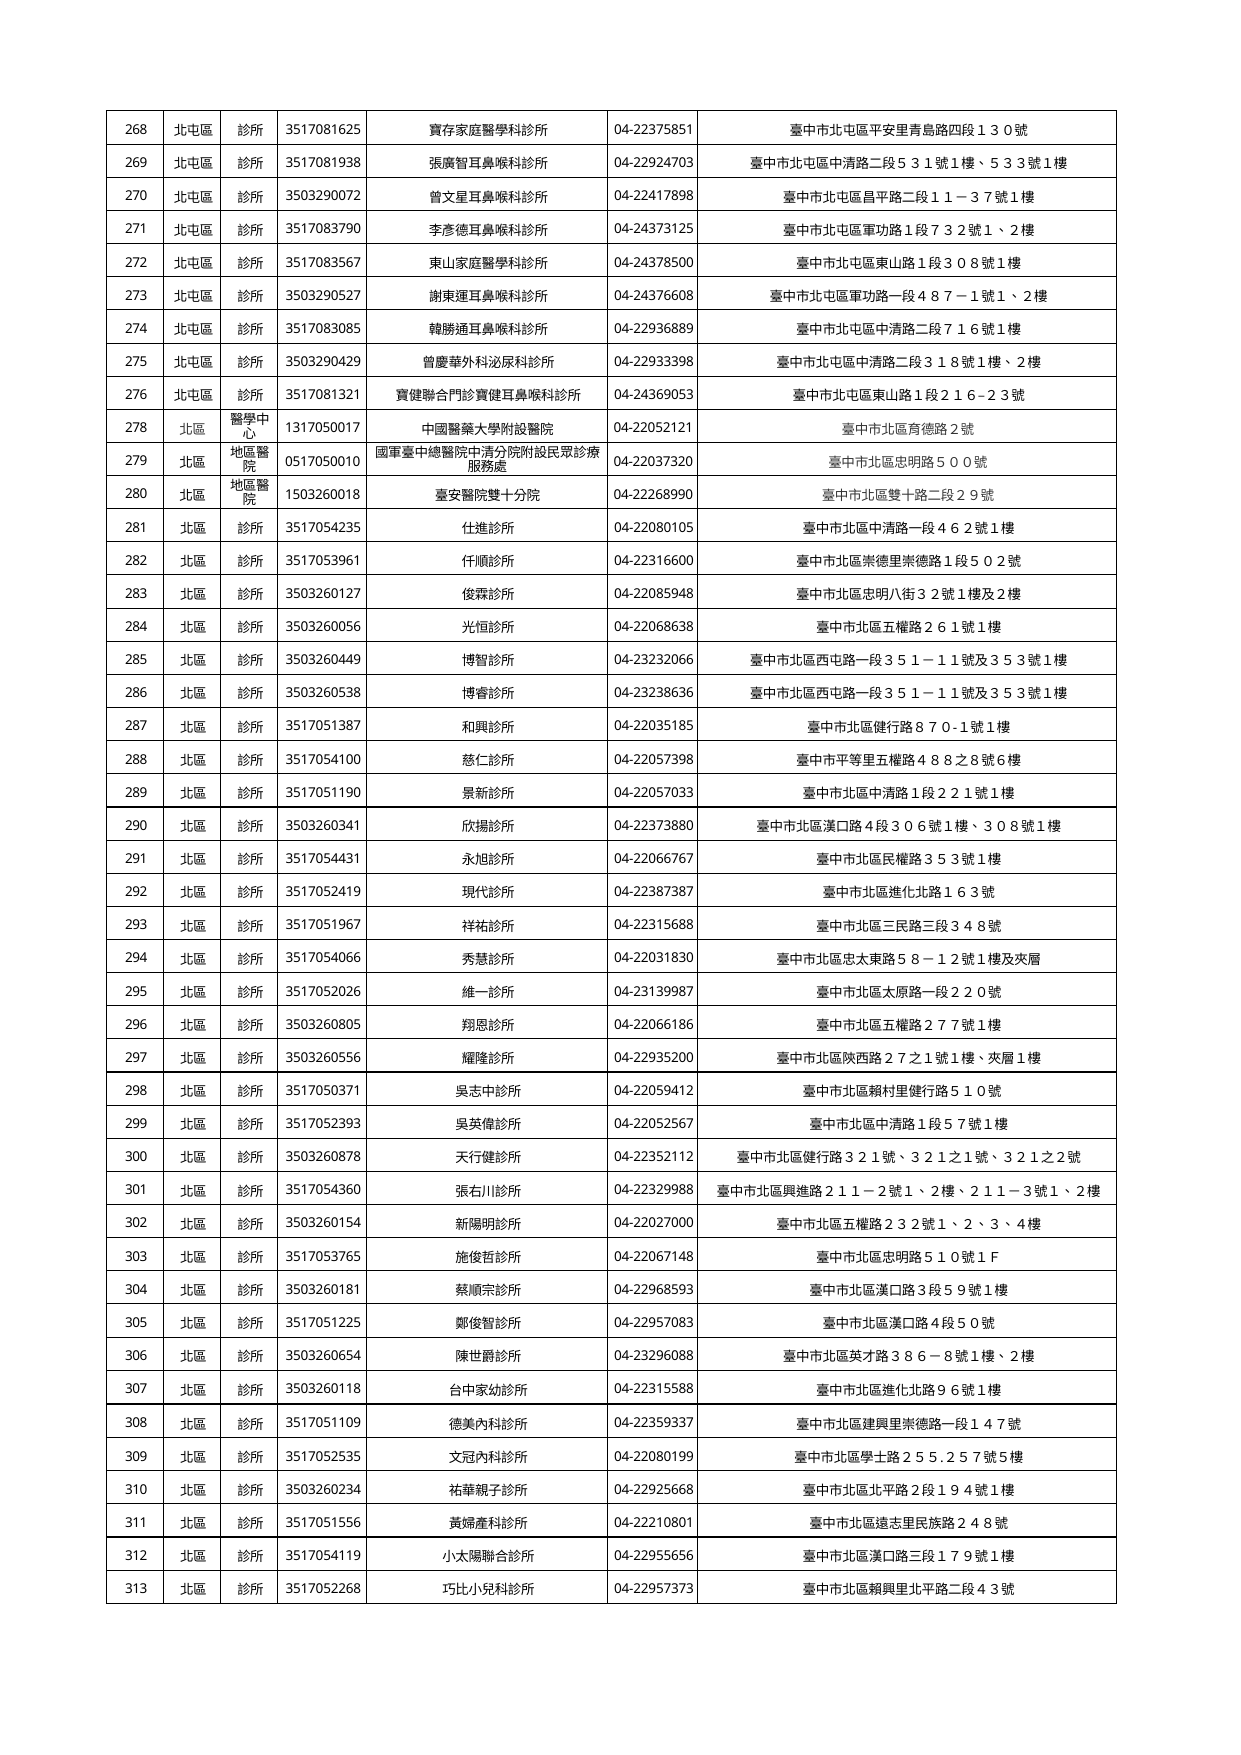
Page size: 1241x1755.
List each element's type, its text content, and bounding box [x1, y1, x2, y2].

table_cell 張廣智耳鼻喉科診所 [367, 145, 607, 177]
table_cell 280 [107, 476, 163, 508]
table_cell 診所 [221, 940, 277, 972]
table_cell 04-22052121 [608, 410, 697, 442]
table_cell 北區 [164, 1238, 220, 1270]
table_cell 3503290429 [278, 344, 366, 376]
table_cell 268 [107, 111, 163, 144]
table_cell 臺中市北區漢口路三段１７９號１樓 [698, 1538, 1116, 1569]
table_cell 北區 [164, 1271, 220, 1303]
table_cell 仕進診所 [367, 509, 607, 541]
table_cell 3517054431 [278, 841, 366, 873]
table_cell 3517052026 [278, 973, 366, 1005]
table_cell 東山家庭醫學科診所 [367, 244, 607, 276]
table_cell 臺中市北區英才路３８６－８號１樓、２樓 [698, 1338, 1116, 1370]
table_cell 305 [107, 1304, 163, 1337]
table_cell 診所 [221, 1106, 277, 1138]
table_cell 3517053765 [278, 1238, 366, 1270]
table_cell 04-22955656 [608, 1538, 697, 1569]
table_cell 1503260018 [278, 476, 366, 508]
table_cell 04-22027000 [608, 1205, 697, 1237]
table_cell 臺中市北區興進路２１１－２號１、２樓、２１１－３號１、２樓 [698, 1172, 1116, 1204]
table_cell 台中家幼診所 [367, 1371, 607, 1403]
table_cell 臺中市北區中清路一段４６２號１樓 [698, 509, 1116, 541]
table_cell 吳志中診所 [367, 1073, 607, 1104]
table_cell 臺中市北區西屯路一段３５１－１１號及３５３號１樓 [698, 675, 1116, 707]
table_cell 診所 [221, 542, 277, 574]
table_header 德美內科診所 [367, 1405, 607, 1437]
table_cell 271 [107, 211, 163, 243]
table_cell 現代診所 [367, 874, 607, 906]
table_cell 診所 [221, 708, 277, 740]
table_cell 臺中市北區五權路２６１號１樓 [698, 609, 1116, 641]
table_cell 04-24376608 [608, 277, 697, 309]
table_cell 291 [107, 841, 163, 873]
table_cell 3503260878 [278, 1139, 366, 1171]
table_cell 臺中市平等里五權路４８８之８號６樓 [698, 741, 1116, 773]
table_cell 04-22417898 [608, 178, 697, 210]
table_cell 04-22315588 [608, 1371, 697, 1403]
table_cell 欣揚診所 [367, 808, 607, 839]
table_cell 北區 [164, 1571, 220, 1603]
table_cell 272 [107, 244, 163, 276]
table_cell 3517083790 [278, 211, 366, 243]
table_cell 04-22924703 [608, 145, 697, 177]
table_cell 北區 [164, 741, 220, 773]
table_cell 3503290527 [278, 277, 366, 309]
table_cell 04-24369053 [608, 377, 697, 409]
table_cell 光恒診所 [367, 609, 607, 641]
table_cell 282 [107, 542, 163, 574]
table_cell 3517052535 [278, 1438, 366, 1470]
table_cell 診所 [221, 973, 277, 1005]
table_cell 312 [107, 1538, 163, 1569]
table_cell 3517054119 [278, 1538, 366, 1569]
table_cell 289 [107, 774, 163, 806]
table_cell 303 [107, 1238, 163, 1270]
table_cell 3517054235 [278, 509, 366, 541]
table_cell 北區 [164, 874, 220, 906]
table_cell 北區 [164, 1205, 220, 1237]
table_cell 診所 [221, 1073, 277, 1104]
table_cell 北區 [164, 808, 220, 839]
table_cell 3517053961 [278, 542, 366, 574]
table_cell 04-22268990 [608, 476, 697, 508]
table_cell 北區 [164, 476, 220, 508]
table_cell 仟順診所 [367, 542, 607, 574]
table_cell 診所 [221, 1039, 277, 1071]
table_cell 診所 [221, 907, 277, 939]
table_cell 04-22935200 [608, 1039, 697, 1071]
table_cell 北區 [164, 509, 220, 541]
table_cell 286 [107, 675, 163, 707]
table_cell 維一診所 [367, 973, 607, 1005]
table_cell 臺中市北屯區東山路１段２１６–２３號 [698, 377, 1116, 409]
table_cell 診所 [221, 642, 277, 674]
table_cell 04-22068638 [608, 609, 697, 641]
table_cell 3503260805 [278, 1006, 366, 1038]
table_cell 北區 [164, 1073, 220, 1104]
table_cell 和興診所 [367, 708, 607, 740]
table_cell 臺中市北區學士路２５５.２５７號５樓 [698, 1438, 1116, 1470]
table_header 診所 [221, 1405, 277, 1437]
table_cell 臺中市北區賴興里北平路二段４３號 [698, 1571, 1116, 1603]
table_cell 診所 [221, 1338, 277, 1370]
table_cell 304 [107, 1271, 163, 1303]
table_cell 診所 [221, 244, 277, 276]
table_cell 北區 [164, 609, 220, 641]
table_header 3517051109 [278, 1405, 366, 1437]
table_cell 臺中市北區西屯路一段３５１－１１號及３５３號１樓 [698, 642, 1116, 674]
table_cell 北區 [164, 575, 220, 607]
table_cell 04-22210801 [608, 1504, 697, 1536]
table_cell 北區 [164, 774, 220, 806]
table_cell 翔恩診所 [367, 1006, 607, 1038]
table_cell 273 [107, 277, 163, 309]
table_cell 祥祐診所 [367, 907, 607, 939]
table_cell 04-22352112 [608, 1139, 697, 1171]
table_cell 祐華親子診所 [367, 1471, 607, 1503]
table_cell 307 [107, 1371, 163, 1403]
table_cell 曾文星耳鼻喉科診所 [367, 178, 607, 210]
table_cell 診所 [221, 1371, 277, 1403]
table_cell 診所 [221, 310, 277, 342]
table_cell 3503260556 [278, 1039, 366, 1071]
table_cell 04-22037320 [608, 443, 697, 475]
table_cell 臺中市北區中清路１段２２１號１樓 [698, 774, 1116, 806]
table_cell 俊霖診所 [367, 575, 607, 607]
table_cell 04-22057398 [608, 741, 697, 773]
table_cell 臺中市北區漢口路４段３０６號１樓、３０８號１樓 [698, 808, 1116, 839]
table_cell 3517051190 [278, 774, 366, 806]
table_cell 北區 [164, 708, 220, 740]
table_cell 臺中市北區忠明八街３２號１樓及２樓 [698, 575, 1116, 607]
table_cell 永旭診所 [367, 841, 607, 873]
table_cell 診所 [221, 509, 277, 541]
table_cell 276 [107, 377, 163, 409]
table_cell 北屯區 [164, 145, 220, 177]
table_cell 診所 [221, 344, 277, 376]
table_cell 臺中市北區忠明路５１０號１Ｆ [698, 1238, 1116, 1270]
table_header 04-22359337 [608, 1405, 697, 1437]
table_cell 3503260654 [278, 1338, 366, 1370]
table_cell 3503260127 [278, 575, 366, 607]
table_cell 3517054066 [278, 940, 366, 972]
table_cell 284 [107, 609, 163, 641]
table_cell 北屯區 [164, 344, 220, 376]
table_cell 臺中市北區雙十路二段２９號 [698, 476, 1116, 508]
table_header 北區 [164, 1405, 220, 1437]
table_cell 國軍臺中總醫院中清分院附設民眾診療 服務處 [367, 443, 607, 475]
table_cell 313 [107, 1571, 163, 1603]
table_cell 04-22375851 [608, 111, 697, 144]
table_cell 04-22933398 [608, 344, 697, 376]
table_cell 3517050371 [278, 1073, 366, 1104]
table_cell 3503260234 [278, 1471, 366, 1503]
table_cell 診所 [221, 741, 277, 773]
table_cell 北區 [164, 443, 220, 475]
table_cell 04-22329988 [608, 1172, 697, 1204]
table_cell 新陽明診所 [367, 1205, 607, 1237]
table_cell 293 [107, 907, 163, 939]
table_cell 274 [107, 310, 163, 342]
table_cell 北區 [164, 542, 220, 574]
table_cell 謝東運耳鼻喉科診所 [367, 277, 607, 309]
table_cell 韓勝通耳鼻喉科診所 [367, 310, 607, 342]
table_cell 臺中市北屯區中清路二段７１６號１樓 [698, 310, 1116, 342]
table_cell 臺中市北區遠志里民族路２４８號 [698, 1504, 1116, 1536]
table_cell 3503290072 [278, 178, 366, 210]
table_cell 臺中市北區北平路２段１９４號１樓 [698, 1471, 1116, 1503]
table_cell 臺中市北區忠明路５００號 [698, 443, 1116, 475]
table_cell 診所 [221, 178, 277, 210]
table_cell 診所 [221, 145, 277, 177]
table_cell 北區 [164, 1172, 220, 1204]
table_cell 北區 [164, 642, 220, 674]
table_cell 臺中市北區民權路３５３號１樓 [698, 841, 1116, 873]
table_cell 地區醫 院 [221, 443, 277, 475]
table_cell 臺中市北屯區軍功路一段４８７－１號１、２樓 [698, 277, 1116, 309]
table_cell 診所 [221, 675, 277, 707]
table_cell 臺安醫院雙十分院 [367, 476, 607, 508]
table_cell 3517052393 [278, 1106, 366, 1138]
table_cell 秀慧診所 [367, 940, 607, 972]
table_cell 0517050010 [278, 443, 366, 475]
table_cell 04-22957373 [608, 1571, 697, 1603]
table_cell 300 [107, 1139, 163, 1171]
table_cell 吳英偉診所 [367, 1106, 607, 1138]
table_cell 302 [107, 1205, 163, 1237]
table_cell 04-24373125 [608, 211, 697, 243]
table_cell 耀隆診所 [367, 1039, 607, 1071]
table_cell 臺中市北屯區軍功路１段７３２號１、２樓 [698, 211, 1116, 243]
table_cell 3517051387 [278, 708, 366, 740]
table_cell 診所 [221, 1139, 277, 1171]
table_cell 04-22052567 [608, 1106, 697, 1138]
table_cell 295 [107, 973, 163, 1005]
table_cell 北區 [164, 1538, 220, 1569]
table_cell 慈仁診所 [367, 741, 607, 773]
table_header 308 [107, 1405, 163, 1437]
table_cell 3517083567 [278, 244, 366, 276]
table_cell 04-22315688 [608, 907, 697, 939]
table_cell 309 [107, 1438, 163, 1470]
table_cell 診所 [221, 111, 277, 144]
table_header 臺中市北區建興里崇德路一段１４７號 [698, 1405, 1116, 1437]
table_cell 3503260181 [278, 1271, 366, 1303]
table_cell 診所 [221, 874, 277, 906]
table_cell 04-22316600 [608, 542, 697, 574]
table_cell 北區 [164, 1139, 220, 1171]
table_cell 臺中市北區賴村里健行路５１０號 [698, 1073, 1116, 1104]
table_cell 臺中市北區漢口路３段５９號１樓 [698, 1271, 1116, 1303]
table_cell 3503260538 [278, 675, 366, 707]
table_cell 306 [107, 1338, 163, 1370]
table_cell 04-22080105 [608, 509, 697, 541]
table_cell 04-22080199 [608, 1438, 697, 1470]
table_cell 中國醫藥大學附設醫院 [367, 410, 607, 442]
table_cell 臺中市北區太原路一段２２０號 [698, 973, 1116, 1005]
table_cell 北區 [164, 1039, 220, 1071]
table_cell 04-23232066 [608, 642, 697, 674]
table_cell 279 [107, 443, 163, 475]
table_cell 張右川診所 [367, 1172, 607, 1204]
table_cell 04-22066767 [608, 841, 697, 873]
table_cell 3517052268 [278, 1571, 366, 1603]
table_cell 天行健診所 [367, 1139, 607, 1171]
table_cell 04-22373880 [608, 808, 697, 839]
table_cell 04-23238636 [608, 675, 697, 707]
table_cell 04-22387387 [608, 874, 697, 906]
table_cell 3517081321 [278, 377, 366, 409]
table_cell 3503260341 [278, 808, 366, 839]
table_cell 寶存家庭醫學科診所 [367, 111, 607, 144]
table_cell 北區 [164, 410, 220, 442]
table_cell 北屯區 [164, 244, 220, 276]
table_cell 270 [107, 178, 163, 210]
table_cell 博智診所 [367, 642, 607, 674]
table_cell 診所 [221, 1006, 277, 1038]
table_cell 04-22067148 [608, 1238, 697, 1270]
table_cell 283 [107, 575, 163, 607]
table_cell 290 [107, 808, 163, 839]
table_cell 北屯區 [164, 211, 220, 243]
table_cell 269 [107, 145, 163, 177]
table_cell 施俊哲診所 [367, 1238, 607, 1270]
table_cell 診所 [221, 1538, 277, 1569]
table_cell 3517051967 [278, 907, 366, 939]
table_cell 3517054100 [278, 741, 366, 773]
table_cell 287 [107, 708, 163, 740]
table_cell 北區 [164, 1106, 220, 1138]
table_cell 04-22957083 [608, 1304, 697, 1337]
table_cell 1317050017 [278, 410, 366, 442]
table_cell 診所 [221, 1571, 277, 1603]
table_cell 3517051556 [278, 1504, 366, 1536]
table_cell 3517081938 [278, 145, 366, 177]
table_cell 臺中市北區五權路２３２號１、２、３、４樓 [698, 1205, 1116, 1237]
table_cell 寶健聯合門診寶健耳鼻喉科診所 [367, 377, 607, 409]
table_cell 04-24378500 [608, 244, 697, 276]
table_cell 診所 [221, 1438, 277, 1470]
table_cell 北區 [164, 675, 220, 707]
table_cell 北區 [164, 907, 220, 939]
table_cell 北區 [164, 1371, 220, 1403]
table_cell 3503260056 [278, 609, 366, 641]
table_cell 北屯區 [164, 310, 220, 342]
table_cell 蔡順宗診所 [367, 1271, 607, 1303]
table_cell 診所 [221, 211, 277, 243]
table_cell 診所 [221, 609, 277, 641]
table_cell 陳世爵診所 [367, 1338, 607, 1370]
table_cell 3503260449 [278, 642, 366, 674]
table_cell 臺中市北區進化北路１６３號 [698, 874, 1116, 906]
table_cell 299 [107, 1106, 163, 1138]
table_cell 北區 [164, 1304, 220, 1337]
table_cell 北區 [164, 1471, 220, 1503]
table_cell 3503260118 [278, 1371, 366, 1403]
table_cell 臺中市北屯區東山路１段３０８號１樓 [698, 244, 1116, 276]
table_cell 297 [107, 1039, 163, 1071]
table_cell 04-22035185 [608, 708, 697, 740]
table_cell 臺中市北區崇德里崇德路１段５０２號 [698, 542, 1116, 574]
table_cell 文冠內科診所 [367, 1438, 607, 1470]
table_cell 診所 [221, 1471, 277, 1503]
table_cell 北區 [164, 1504, 220, 1536]
table_cell 博睿診所 [367, 675, 607, 707]
table_cell 臺中市北屯區中清路二段５３１號１樓、５３３號１樓 [698, 145, 1116, 177]
table_cell 04-22057033 [608, 774, 697, 806]
table_cell 臺中市北區陝西路２７之１號１樓、夾層１樓 [698, 1039, 1116, 1071]
table_cell 288 [107, 741, 163, 773]
table_cell 北屯區 [164, 377, 220, 409]
table_cell 診所 [221, 1271, 277, 1303]
table_cell 臺中市北區三民路三段３４８號 [698, 907, 1116, 939]
table_cell 臺中市北區育德路２號 [698, 410, 1116, 442]
table_cell 黃婦產科診所 [367, 1504, 607, 1536]
table_cell 診所 [221, 774, 277, 806]
table_cell 04-22066186 [608, 1006, 697, 1038]
table_cell 3517081625 [278, 111, 366, 144]
table_cell 3517083085 [278, 310, 366, 342]
table_cell 診所 [221, 1304, 277, 1337]
table_cell 診所 [221, 277, 277, 309]
table_cell 北屯區 [164, 178, 220, 210]
table_cell 北區 [164, 973, 220, 1005]
table_cell 3517051225 [278, 1304, 366, 1337]
table_cell 04-22031830 [608, 940, 697, 972]
table_cell 04-22936889 [608, 310, 697, 342]
table_cell 臺中市北區忠太東路５８－１２號１樓及夾層 [698, 940, 1116, 972]
table_cell 298 [107, 1073, 163, 1104]
table_cell 醫學中 心 [221, 410, 277, 442]
table_cell 鄭俊智診所 [367, 1304, 607, 1337]
table_cell 3503260154 [278, 1205, 366, 1237]
table_cell 診所 [221, 377, 277, 409]
table_cell 景新診所 [367, 774, 607, 806]
table_cell 地區醫 院 [221, 476, 277, 508]
table_cell 北區 [164, 940, 220, 972]
table_cell 北區 [164, 1438, 220, 1470]
table_cell 北屯區 [164, 277, 220, 309]
table_cell 04-22968593 [608, 1271, 697, 1303]
table_cell 04-22925668 [608, 1471, 697, 1503]
table_cell 北區 [164, 1006, 220, 1038]
table_cell 臺中市北屯區平安里青島路四段１３０號 [698, 111, 1116, 144]
table_cell 臺中市北區中清路１段５７號１樓 [698, 1106, 1116, 1138]
table_cell 臺中市北屯區昌平路二段１１－３７號１樓 [698, 178, 1116, 210]
table_cell 診所 [221, 841, 277, 873]
table_cell 曾慶華外科泌尿科診所 [367, 344, 607, 376]
table_cell 296 [107, 1006, 163, 1038]
table_cell 巧比小兒科診所 [367, 1571, 607, 1603]
table_cell 臺中市北區健行路８７０-１號１樓 [698, 708, 1116, 740]
table_cell 311 [107, 1504, 163, 1536]
table_cell 3517054360 [278, 1172, 366, 1204]
table_cell 3517052419 [278, 874, 366, 906]
table_cell 292 [107, 874, 163, 906]
table_cell 診所 [221, 1205, 277, 1237]
table_cell 診所 [221, 808, 277, 839]
table_cell 04-23139987 [608, 973, 697, 1005]
table_cell 臺中市北區進化北路９６號１樓 [698, 1371, 1116, 1403]
table_cell 275 [107, 344, 163, 376]
table_cell 臺中市北區健行路３２１號、３２１之１號、３２１之２號 [698, 1139, 1116, 1171]
table_cell 臺中市北區五權路２７７號１樓 [698, 1006, 1116, 1038]
table_cell 診所 [221, 1238, 277, 1270]
table_cell 04-22085948 [608, 575, 697, 607]
table_cell 診所 [221, 575, 277, 607]
table_cell 診所 [221, 1504, 277, 1536]
table_cell 小太陽聯合診所 [367, 1538, 607, 1569]
table_cell 310 [107, 1471, 163, 1503]
table_cell 李彥德耳鼻喉科診所 [367, 211, 607, 243]
table_cell 285 [107, 642, 163, 674]
table_cell 301 [107, 1172, 163, 1204]
table_cell 臺中市北屯區中清路二段３１８號１樓、２樓 [698, 344, 1116, 376]
table_cell 北區 [164, 841, 220, 873]
table_cell 04-23296088 [608, 1338, 697, 1370]
table_cell 診所 [221, 1172, 277, 1204]
table_cell 北屯區 [164, 111, 220, 144]
table_cell 294 [107, 940, 163, 972]
table_cell 281 [107, 509, 163, 541]
table_cell 北區 [164, 1338, 220, 1370]
table_cell 04-22059412 [608, 1073, 697, 1104]
table_cell 臺中市北區漢口路４段５０號 [698, 1304, 1116, 1337]
table_cell 278 [107, 410, 163, 442]
